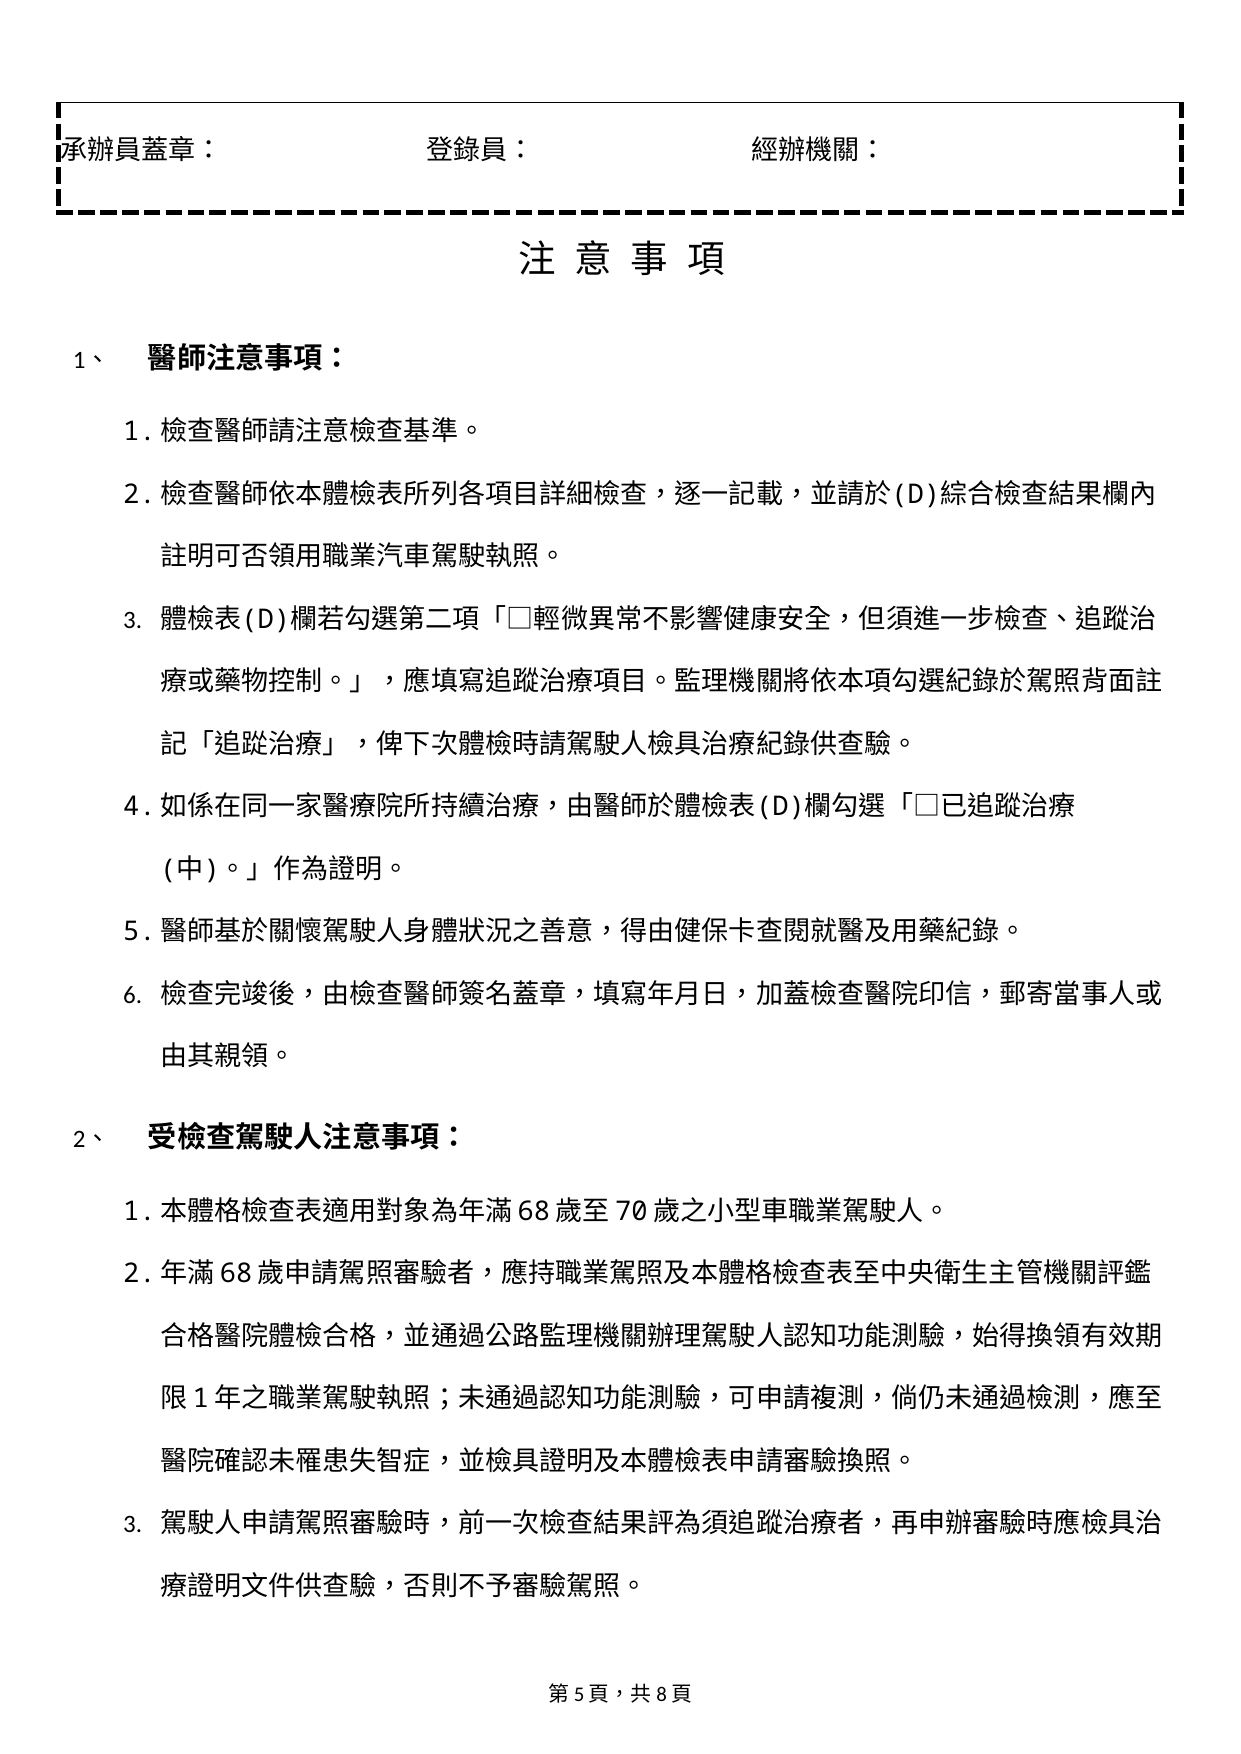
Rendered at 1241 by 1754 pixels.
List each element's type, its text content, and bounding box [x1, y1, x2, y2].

text 注 意 事 項 [71, 214, 1169, 277]
list 駕駛人申請駕照審驗時，前一次檢查結果評為須追蹤治療者，再申辦審驗時應檢具治療證明文件供查驗，否則不予審驗駕照。 [123, 1479, 1169, 1604]
list 受檢查駕駛人注意事項： [73, 1093, 1169, 1156]
list 檢查完竣後，由檢查醫師簽名蓋章，填寫年月日，加蓋檢查醫院印信，郵寄當事人或由其親領。 [123, 950, 1169, 1075]
list 體檢表(D)欄若勾選第二項「□輕微異常不影響健康安全，但須進一步檢查、追蹤治療或藥物控制。」，應填寫追蹤治療項目。監理機關將依本項勾選紀錄於駕照背面註記「追踨治療」，俾下次體檢時請駕駛人檢具治療紀錄供查驗。 [123, 575, 1169, 762]
list 醫師基於關懷駕駛人身體狀況之善意，得由健保卡查閱就醫及用藥紀錄。 [123, 887, 1169, 950]
list 醫師注意事項： [73, 314, 1169, 377]
table_cell 承辦員蓋章： 登錄員： 經辦機關： [59, 103, 1182, 210]
list 檢查醫師依本體檢表所列各項目詳細檢查，逐一記載，並請於(D)綜合檢查結果欄內註明可否領用職業汽車駕駛執照。 [123, 450, 1169, 575]
list 年滿68歲申請駕照審驗者，應持職業駕照及本體格檢查表至中央衛生主管機關評鑑合格醫院體檢合格，並通過公路監理機關辦理駕駛人認知功能測驗，始得換領有效期限1年之職業駕駛執照；未通過認知功能測驗，可申請複測，倘仍未通過檢測，應至醫院確認未罹患失智症，並檢具證明及本體檢表申請審驗換照。 [123, 1229, 1169, 1479]
list 如係在同一家醫療院所持續治療，由醫師於體檢表(D)欄勾選「□已追蹤治療(中)。」作為證明。 [123, 762, 1169, 887]
list 本體格檢查表適用對象為年滿68歲至70歲之小型車職業駕駛人。 [123, 1166, 1169, 1229]
list 檢查醫師請注意檢查基準。 [123, 387, 1169, 450]
